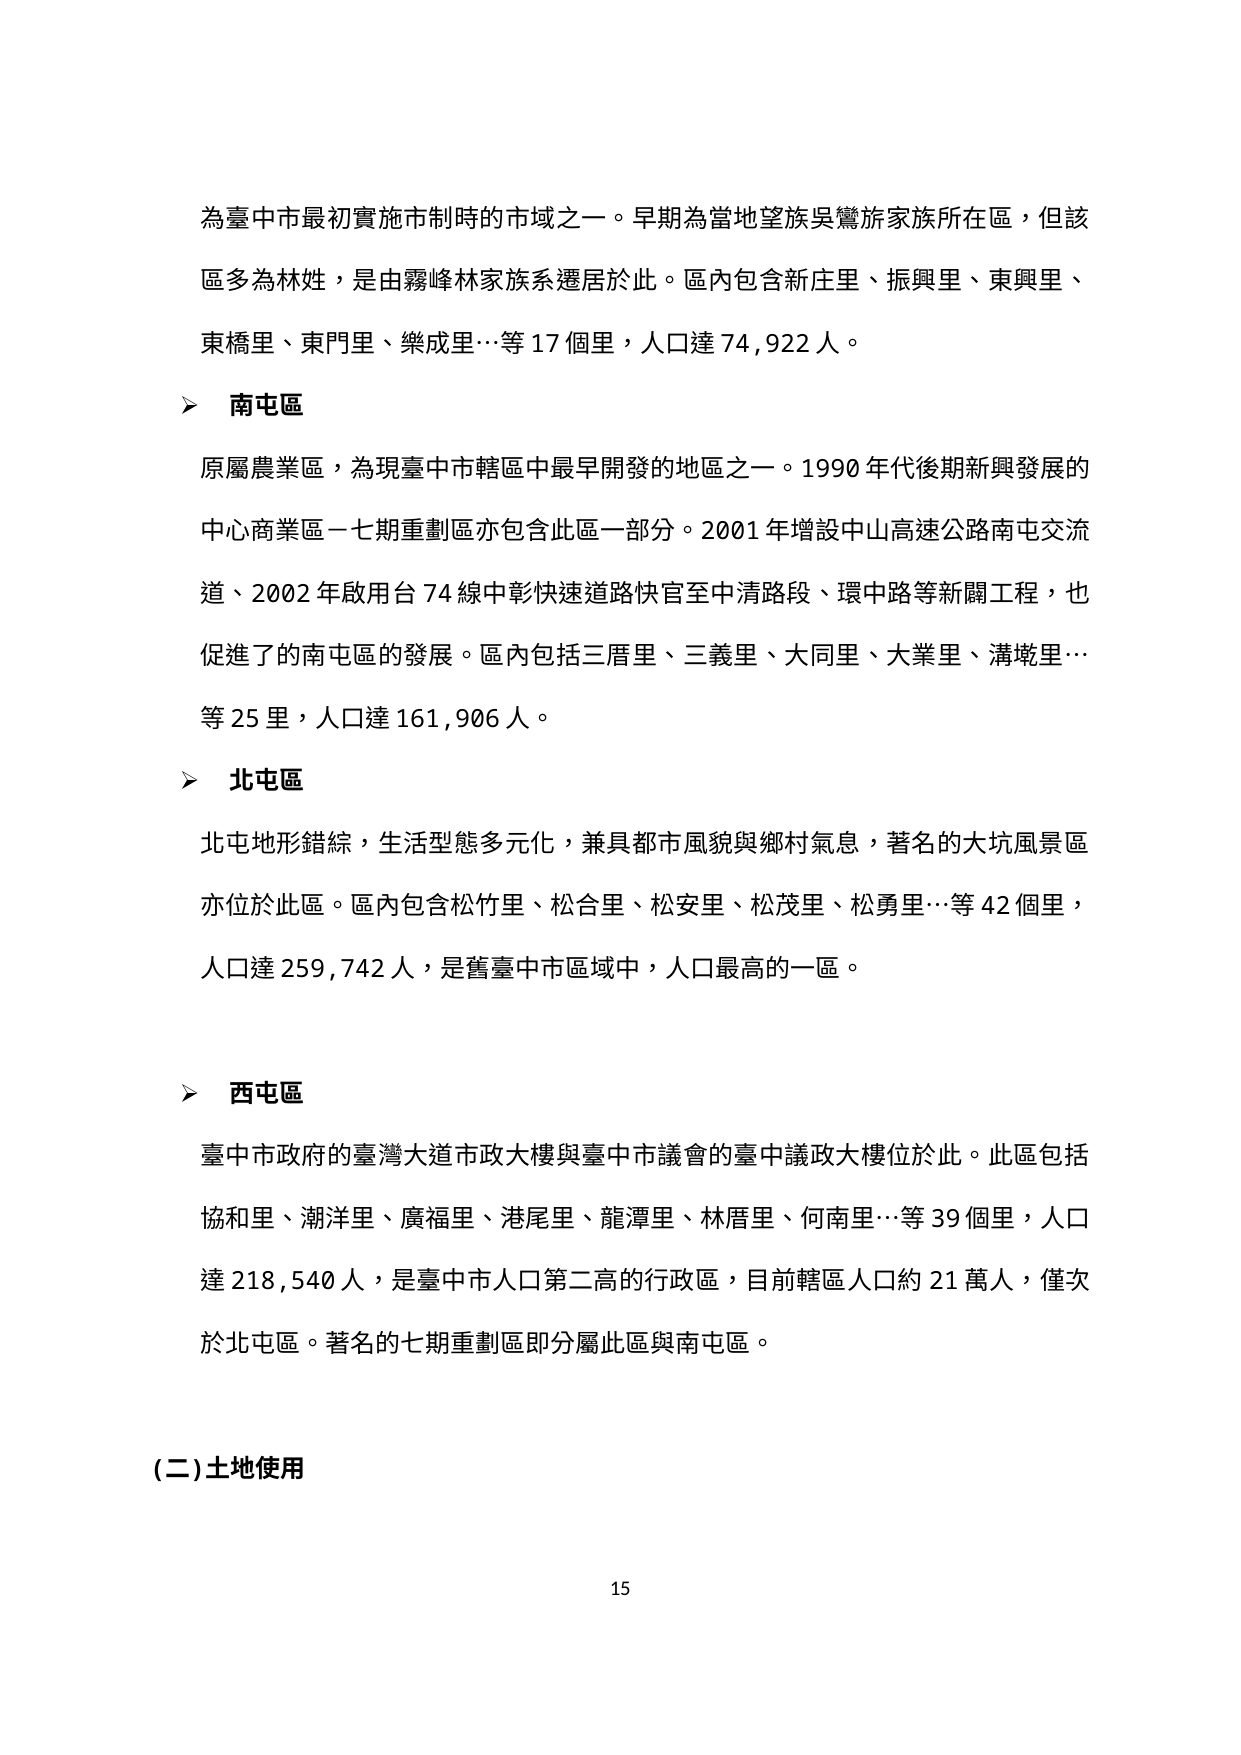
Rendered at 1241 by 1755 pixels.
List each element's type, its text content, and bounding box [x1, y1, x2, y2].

text (二)土地使用 [150, 1425, 1090, 1487]
list 南屯區 [179, 362, 1090, 425]
list 西屯區 [179, 1050, 1090, 1112]
list 北屯區 [179, 737, 1090, 800]
text 原屬農業區，為現臺中市轄區中最早開發的地區之一。1990年代後期新興發展的中心商業區－七期重劃區亦包含此區一部分。2001年增設中山高速公路南屯交流道、2002年啟用台74線中彰快速道路快官至中清路段、環中路等新闢工程，也促進了的南屯區的發展。區內包括三厝里、三義里、大同里、大業里、溝墘里…等25里，人口達161,906人。 [200, 425, 1090, 737]
text 臺中市政府的臺灣大道市政大樓與臺中市議會的臺中議政大樓位於此。此區包括協和里、潮洋里、廣福里、港尾里、龍潭里、林厝里、何南里…等39個里，人口達218,540人，是臺中市人口第二高的行政區，目前轄區人口約21萬人，僅次於北屯區。著名的七期重劃區即分屬此區與南屯區。 [200, 1112, 1090, 1362]
text 北屯地形錯綜，生活型態多元化，兼具都市風貌與鄉村氣息，著名的大坑風景區亦位於此區。區內包含松竹里、松合里、松安里、松茂里、松勇里…等42個里，人口達259,742人，是舊臺中市區域中，人口最高的一區。 [200, 800, 1090, 987]
text 為臺中市最初實施市制時的市域之一。早期為當地望族吳鸞旂家族所在區，但該區多為林姓，是由霧峰林家族系遷居於此。區內包含新庄里、振興里、東興里、東橋里、東門里、樂成里…等17個里，人口達74,922人。 [200, 175, 1090, 362]
